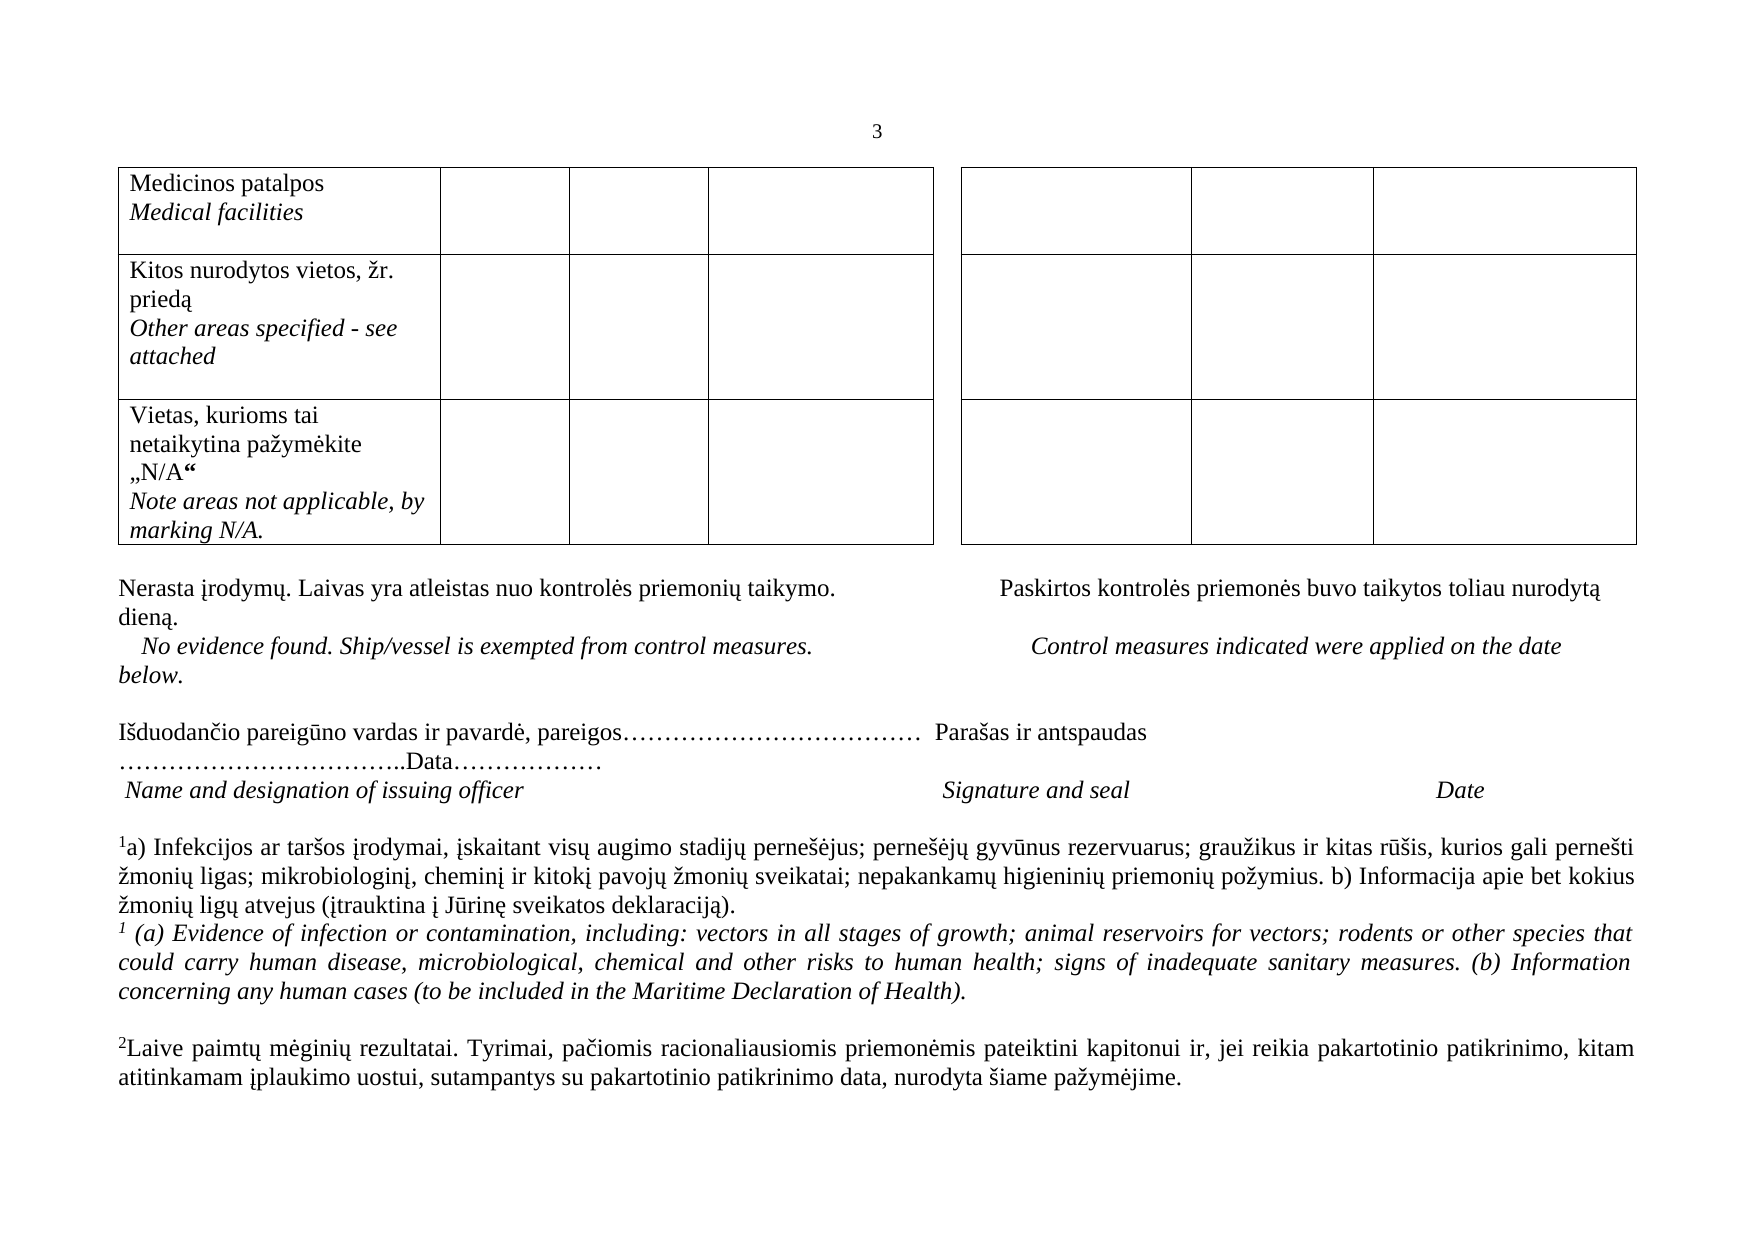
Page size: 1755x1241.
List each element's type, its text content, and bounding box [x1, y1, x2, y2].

table_cell Vietas, kurioms tai netaikytina pažymėkite „N/A“ Note areas not applicable, by marking N/A. [119, 400, 440, 544]
text 1a) Infekcijos ar taršos įrodymai, įskaitant visų augimo stadijų pernešėjus; pernešėjų gyvūnus rezervuarus; graužikus ir kitas rūšis, kurios gali pernešti žmonių ligas; mikrobiologinį, cheminį ir kitokį pavojų žmonių sveikatai; nepakankamų higieninių priemonių požymius. b) Informacija apie bet kokius žmonių ligų atvejus (įtrauktina į Jūrinę sveikatos deklaraciją). [118, 832, 1636, 918]
table_cell [570, 400, 708, 544]
table_cell Kitos nurodytos vietos, žr. priedą Other areas specified - see attached [119, 255, 440, 399]
table_cell [441, 255, 569, 399]
table_cell [1374, 255, 1636, 399]
text No evidence found. Ship/vessel is exempted from control measures. Control measures indicated were applied on the date below. [118, 631, 1636, 688]
table_cell [709, 255, 933, 399]
table_cell [570, 168, 708, 254]
text Nerasta įrodymų. Laivas yra atleistas nuo kontrolės priemonių taikymo. Paskirtos kontrolės priemonės buvo taikytos toliau nurodytą dieną. [118, 573, 1636, 631]
table_cell [709, 400, 933, 544]
table_cell [934, 167, 961, 254]
table_cell [1374, 400, 1636, 544]
text 1 (a) Evidence of infection or contamination, including: vectors in all stages of growth; animal reservoirs for vectors; rodents or other species that could carry human disease, microbiological, chemical and other risks to human health; signs of inadequate sanitary measures. (b) Information concerning any human cases (to be included in the Maritime Declaration of Health). [118, 918, 1636, 1005]
table_cell [962, 168, 1191, 254]
table_cell [934, 254, 961, 399]
table_cell [1374, 168, 1636, 254]
table_cell [1192, 255, 1373, 399]
table_cell [570, 255, 708, 399]
table_cell Medicinos patalpos Medical facilities [119, 168, 440, 254]
table_cell [1192, 400, 1373, 544]
text 2Laive paimtų mėginių rezultatai. Tyrimai, pačiomis racionaliausiomis priemonėmis pateiktini kapitonui ir, jei reikia pakartotinio patikrinimo, kitam atitinkamam įplaukimo uostui, sutampantys su pakartotinio patikrinimo data, nurodyta šiame pažymėjime. [118, 1033, 1636, 1091]
table_cell [962, 255, 1191, 399]
table_cell [962, 400, 1191, 544]
table_cell [709, 168, 933, 254]
table_cell [1192, 168, 1373, 254]
text Name and designation of issuing officer Signature and seal Date [118, 775, 1636, 803]
table_cell [441, 168, 569, 254]
text Išduodančio pareigūno vardas ir pavardė, pareigos……………………………… Parašas ir antspaudas ……………………………..Data……………… [118, 717, 1636, 775]
table_cell [441, 400, 569, 544]
table_cell [934, 399, 961, 544]
